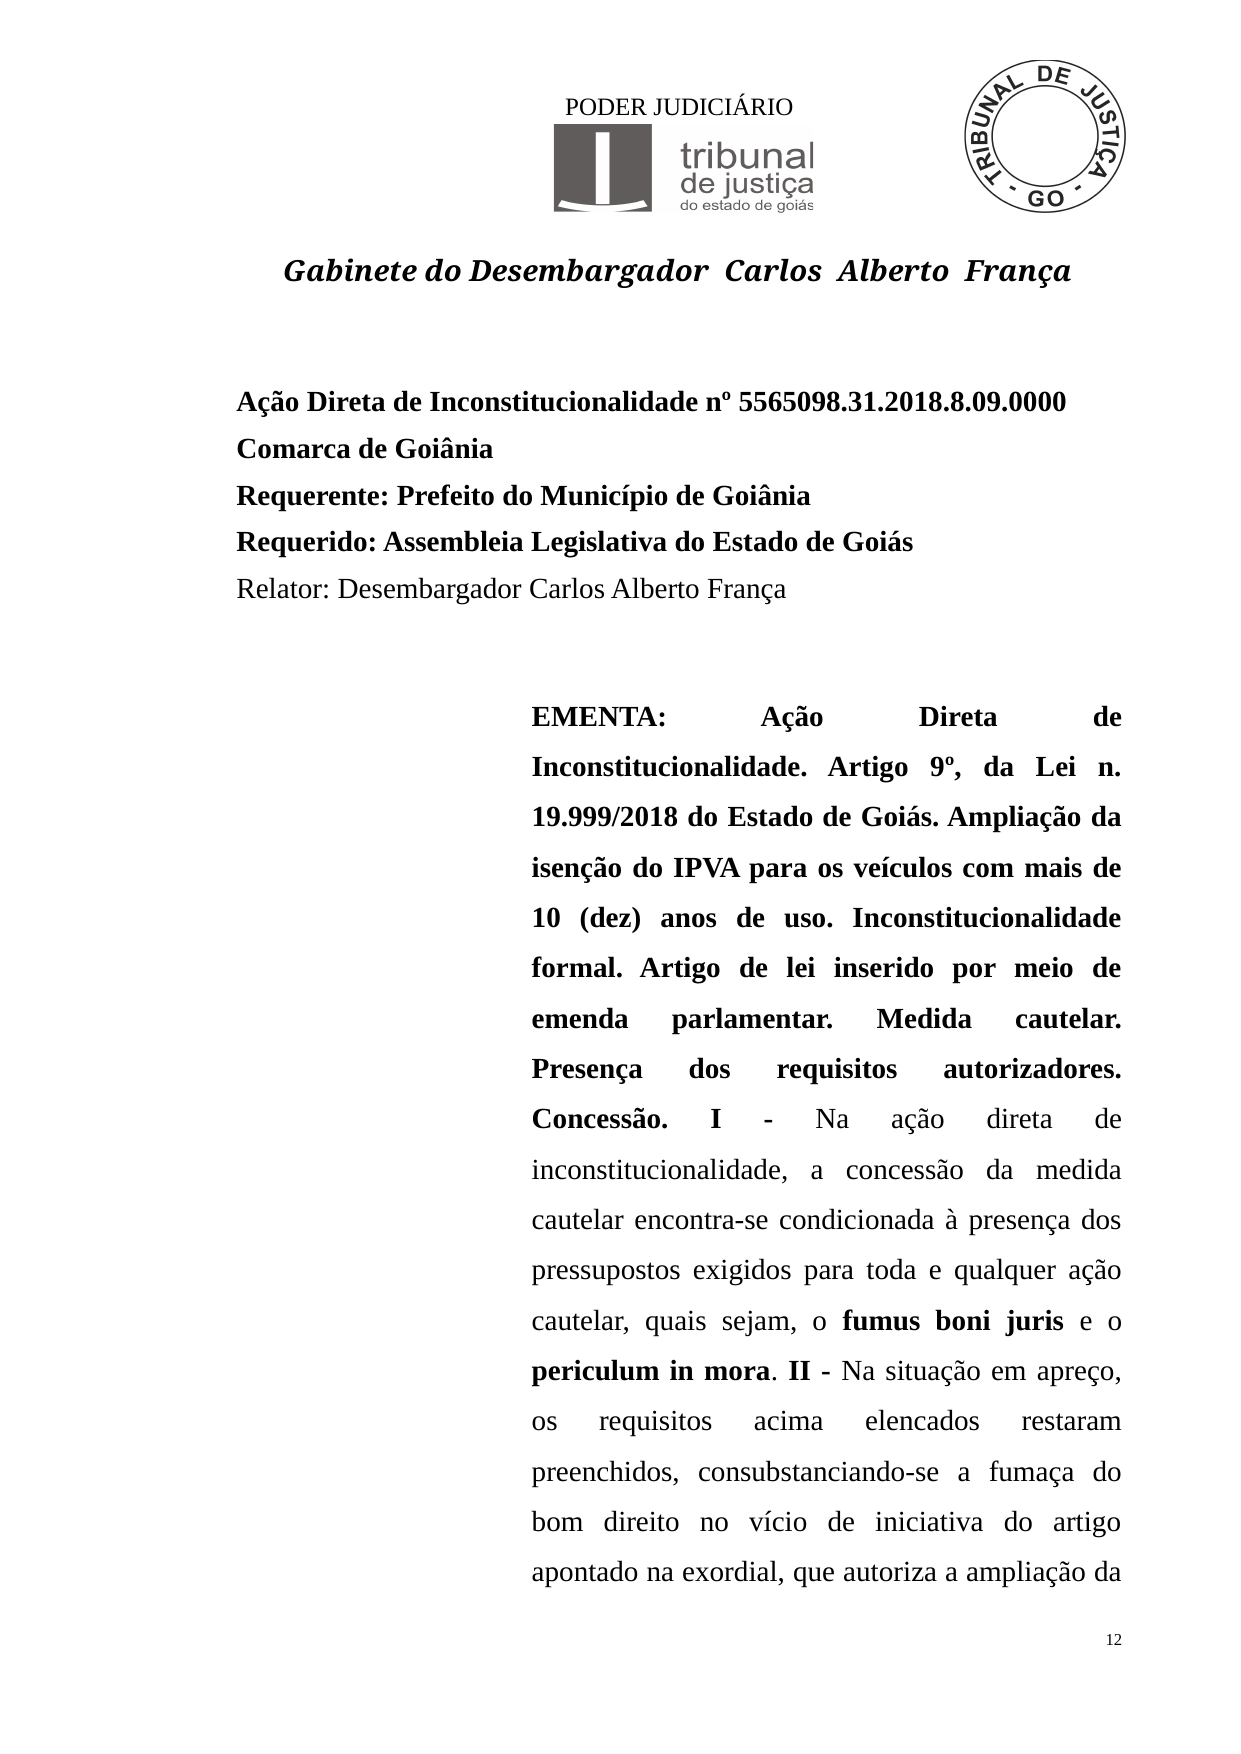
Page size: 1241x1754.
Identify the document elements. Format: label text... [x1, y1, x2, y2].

text Relator: Desembargador Carlos Alberto França [236, 571, 1122, 605]
text Requerido: Assembleia Legislativa do Estado de Goiás [236, 524, 1122, 558]
text Ação Direta de Inconstitucionalidade nº 5565098.31.2018.8.09.0000 [236, 384, 1122, 417]
text Comarca de Goiânia [236, 431, 1122, 464]
text EMENTA: Ação Direta de Inconstitucionalidade. Artigo 9º, da Lei n. 19.999/2018 do Estado de Goiás. Ampliação da isenção do IPVA para os veículos com mais de 10 (dez) anos de uso. Inconstitucionalidade formal. Artigo de lei inserido por meio de emenda parlamentar. Medida cautelar. Presença dos requisitos autorizadores. Concessão. I - Na ação direta de inconstitucionalidade, a concessão da medida cautelar encontra-se condicionada à presença dos pressupostos exigidos para toda e qualquer ação cautelar, quais sejam, o fumus boni juris e o periculum in mora. II - Na situação em apreço, os requisitos acima elencados restaram preenchidos, consubstanciando-se a fumaça do bom direito no vício de iniciativa do artigo apontado na exordial, que autoriza a ampliação da [531, 699, 1122, 1588]
text Requerente: Prefeito do Município de Goiânia [236, 478, 1122, 511]
